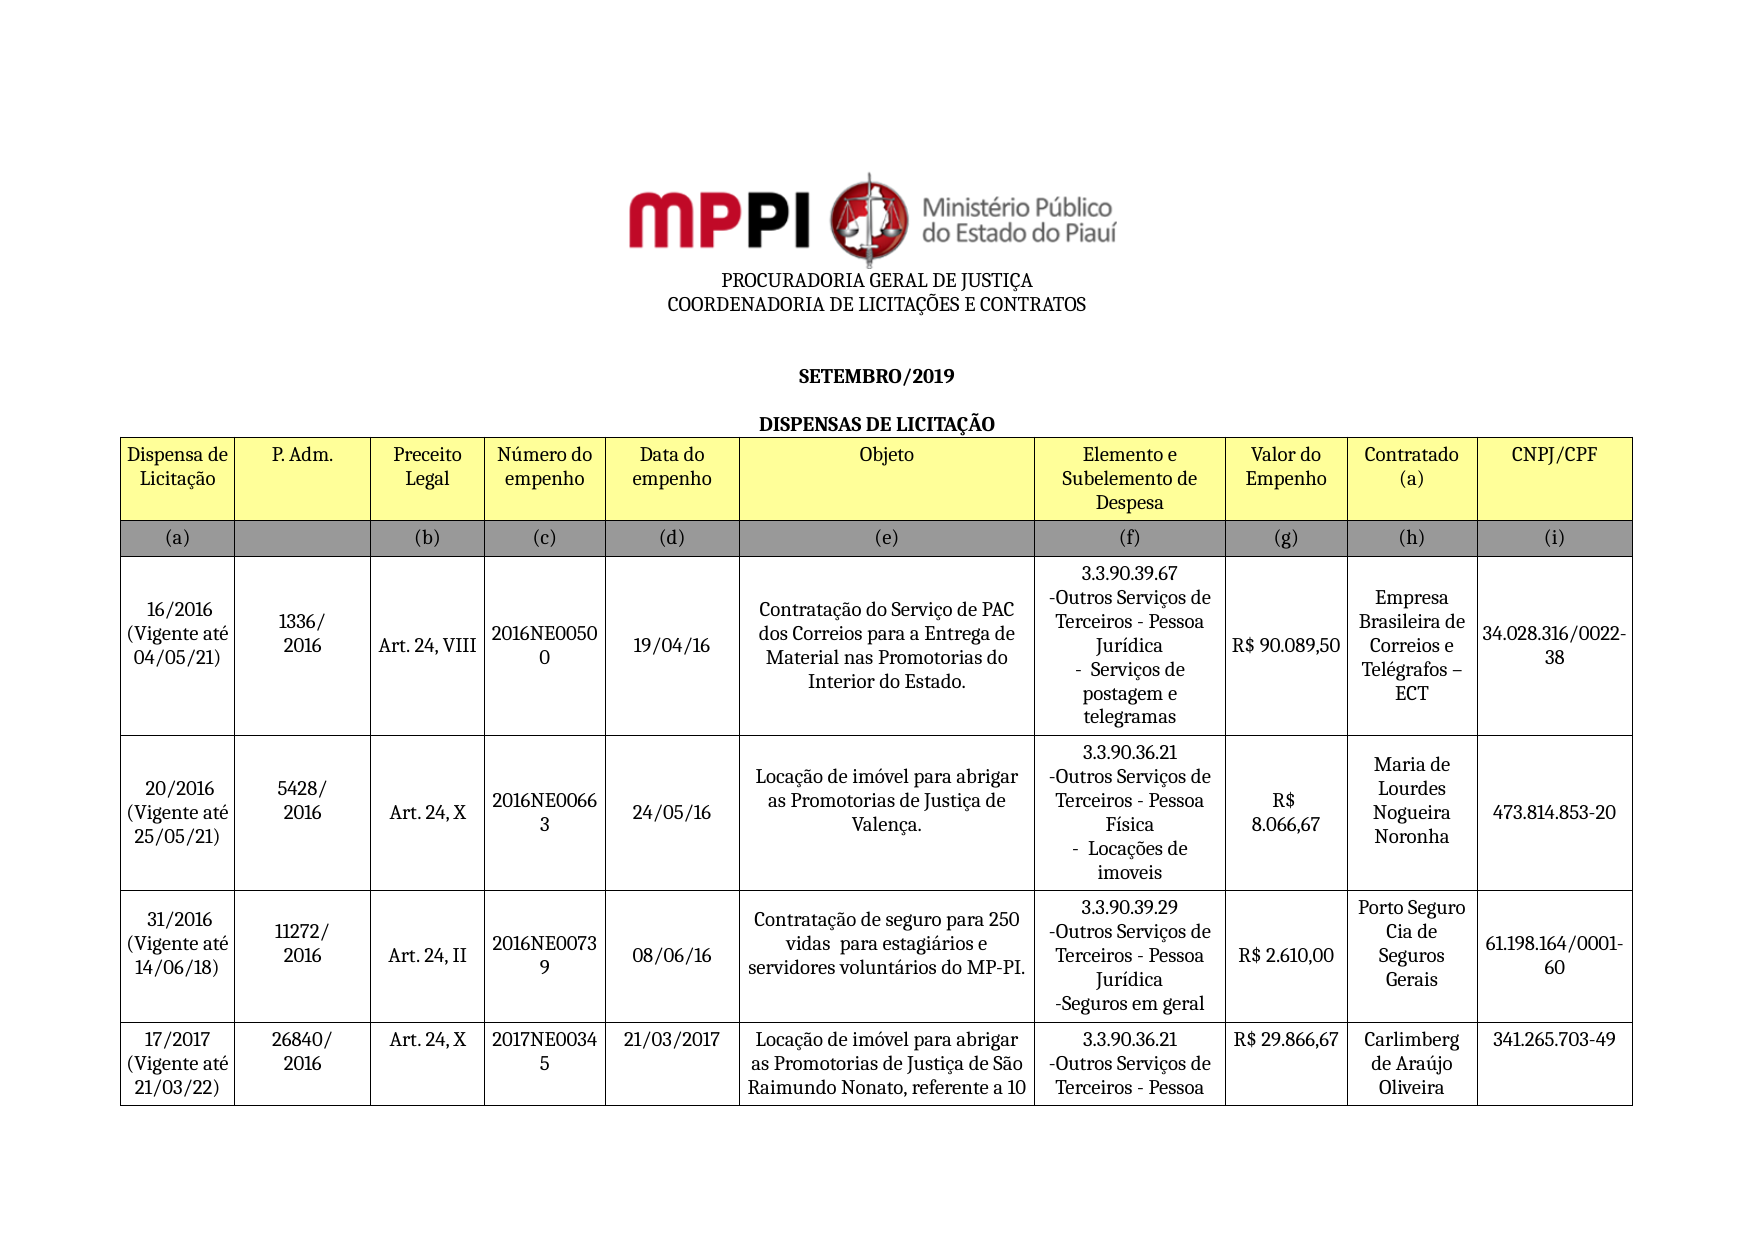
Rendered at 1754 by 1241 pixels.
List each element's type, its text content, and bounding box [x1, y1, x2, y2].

table_cell (a) [121, 521, 234, 556]
table_cell Empresa Brasileira de Correios e Telégrafos – ECT [1348, 557, 1477, 735]
table_cell Art. 24, II [371, 891, 484, 1022]
table_header Data do empenho [606, 438, 739, 520]
table_cell R$ 90.089,50 [1226, 557, 1347, 735]
text SETEMBRO/2019 [118, 365, 1636, 389]
table_header Valor do Empenho [1226, 438, 1347, 520]
table_cell 473.814.853-20 [1478, 736, 1632, 890]
table_cell (i) [1478, 521, 1632, 556]
table_header Número do empenho [485, 438, 605, 520]
table_cell Art. 24, X [371, 1023, 484, 1105]
table_cell Art. 24, X [371, 736, 484, 890]
table_header Dispensa de Licitação [121, 438, 234, 520]
table_cell (e) [740, 521, 1034, 556]
table_cell 34.028.316/0022-38 [1478, 557, 1632, 735]
table_cell 3.3.90.36.21 -Outros Serviços de Terceiros - Pessoa Física - Locações de imoveis [1035, 736, 1225, 890]
table_header CNPJ/CPF [1478, 438, 1632, 520]
picture [625, 170, 1129, 269]
table_cell R$ 29.866,67 [1226, 1023, 1347, 1105]
table_cell (g) [1226, 521, 1347, 556]
table_header Preceito Legal [371, 438, 484, 520]
table_cell 5428/ 2016 [235, 736, 370, 890]
table_header Elemento e Subelemento de Despesa [1035, 438, 1225, 520]
table_cell 24/05/16 [606, 736, 739, 890]
table_cell (h) [1348, 521, 1477, 556]
table_cell 2016NE00500 [485, 557, 605, 735]
table_cell 20/2016 (Vigente até 25/05/21) [121, 736, 234, 890]
table_cell (d) [606, 521, 739, 556]
table_cell 3.3.90.39.29 -Outros Serviços de Terceiros - Pessoa Jurídica -Seguros em geral [1035, 891, 1225, 1022]
table_cell 2016NE00663 [485, 736, 605, 890]
table_cell R$ 2.610,00 [1226, 891, 1347, 1022]
table_cell 341.265.703-49 [1478, 1023, 1632, 1105]
table_cell Art. 24, VIII [371, 557, 484, 735]
table_header P. Adm. [235, 438, 370, 520]
table_cell 31/2016 (Vigente até 14/06/18) [121, 891, 234, 1022]
table_cell 3.3.90.36.21 -Outros Serviços de Terceiros - Pessoa [1035, 1023, 1225, 1105]
table_cell Contratação do Serviço de PAC dos Correios para a Entrega de Material nas Promotorias do Interior do Estado. [740, 557, 1034, 735]
table_cell R$ 8.066,67 [1226, 736, 1347, 890]
table_cell 2017NE00345 [485, 1023, 605, 1105]
table_cell 26840/ 2016 [235, 1023, 370, 1105]
table_header Contratado (a) [1348, 438, 1477, 520]
table_cell Carlimberg de Araújo Oliveira [1348, 1023, 1477, 1105]
table_cell (b) [371, 521, 484, 556]
text COORDENADORIA DE LICITAÇÕES E CONTRATOS [118, 293, 1636, 317]
table_cell 17/2017 (Vigente até 21/03/22) [121, 1023, 234, 1105]
table_cell Locação de imóvel para abrigar as Promotorias de Justiça de São Raimundo Nonato, referente a 10 [740, 1023, 1034, 1105]
text DISPENSAS DE LICITAÇÃO [118, 413, 1636, 437]
text PROCURADORIA GERAL DE JUSTIÇA [118, 166, 1636, 293]
table_cell 16/2016 (Vigente até 04/05/21) [121, 557, 234, 735]
table_cell (c) [485, 521, 605, 556]
table_cell Contratação de seguro para 250 vidas para estagiários e servidores voluntários do MP-PI. [740, 891, 1034, 1022]
table_cell 19/04/16 [606, 557, 739, 735]
table_cell 21/03/2017 [606, 1023, 739, 1105]
table_cell Locação de imóvel para abrigar as Promotorias de Justiça de Valença. [740, 736, 1034, 890]
table_cell (f) [1035, 521, 1225, 556]
table_cell 3.3.90.39.67 -Outros Serviços de Terceiros - Pessoa Jurídica - Serviços de postagem e telegramas [1035, 557, 1225, 735]
table_header Objeto [740, 438, 1034, 520]
table_cell 61.198.164/0001-60 [1478, 891, 1632, 1022]
table_cell 1336/ 2016 [235, 557, 370, 735]
table_cell Porto Seguro Cia de Seguros Gerais [1348, 891, 1477, 1022]
table_cell Maria de Lourdes Nogueira Noronha [1348, 736, 1477, 890]
table_cell 2016NE00739 [485, 891, 605, 1022]
table_cell 11272/ 2016 [235, 891, 370, 1022]
table_cell 08/06/16 [606, 891, 739, 1022]
table_cell [235, 521, 370, 556]
